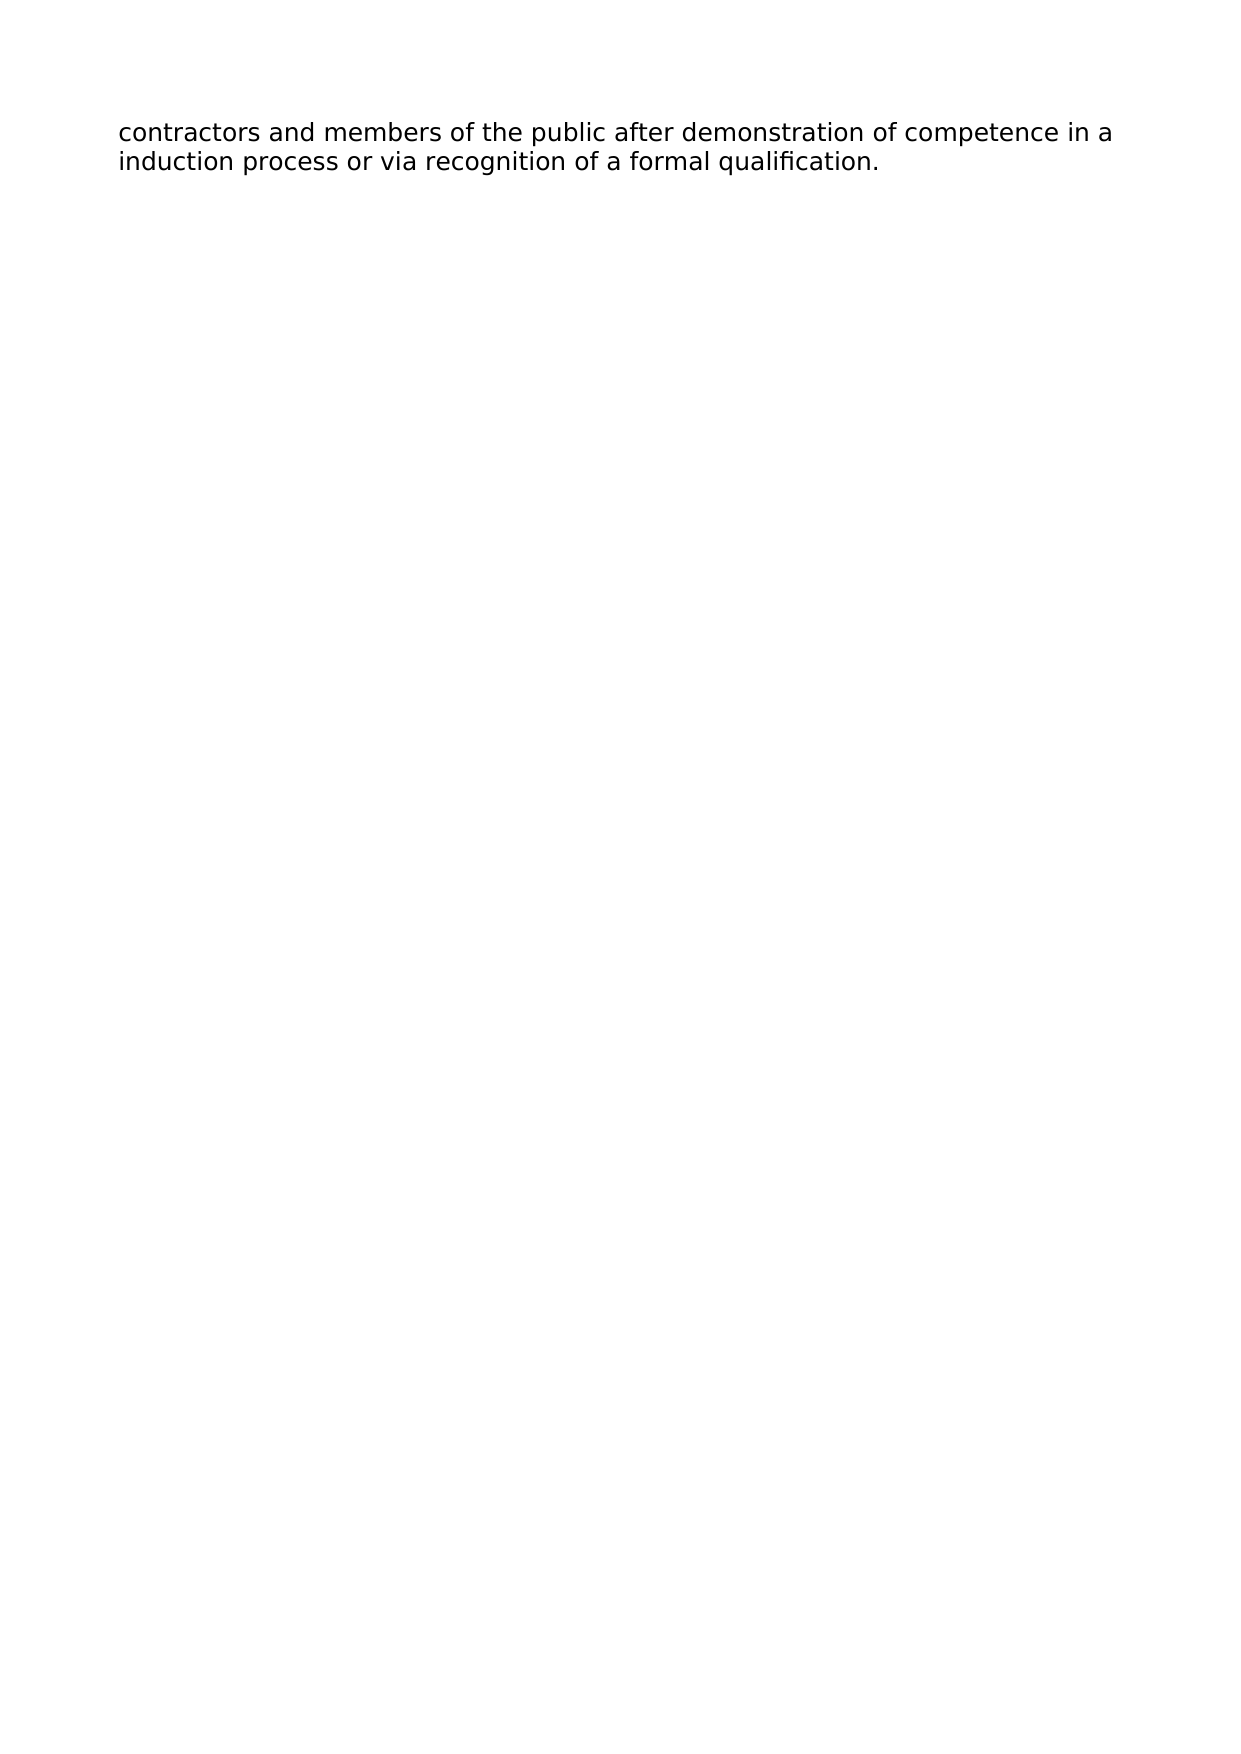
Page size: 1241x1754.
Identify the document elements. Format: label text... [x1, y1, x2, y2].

text contractors and members of the public after demonstration of competence in a induction process or via recognition of a formal qualification. [118, 118, 1122, 176]
